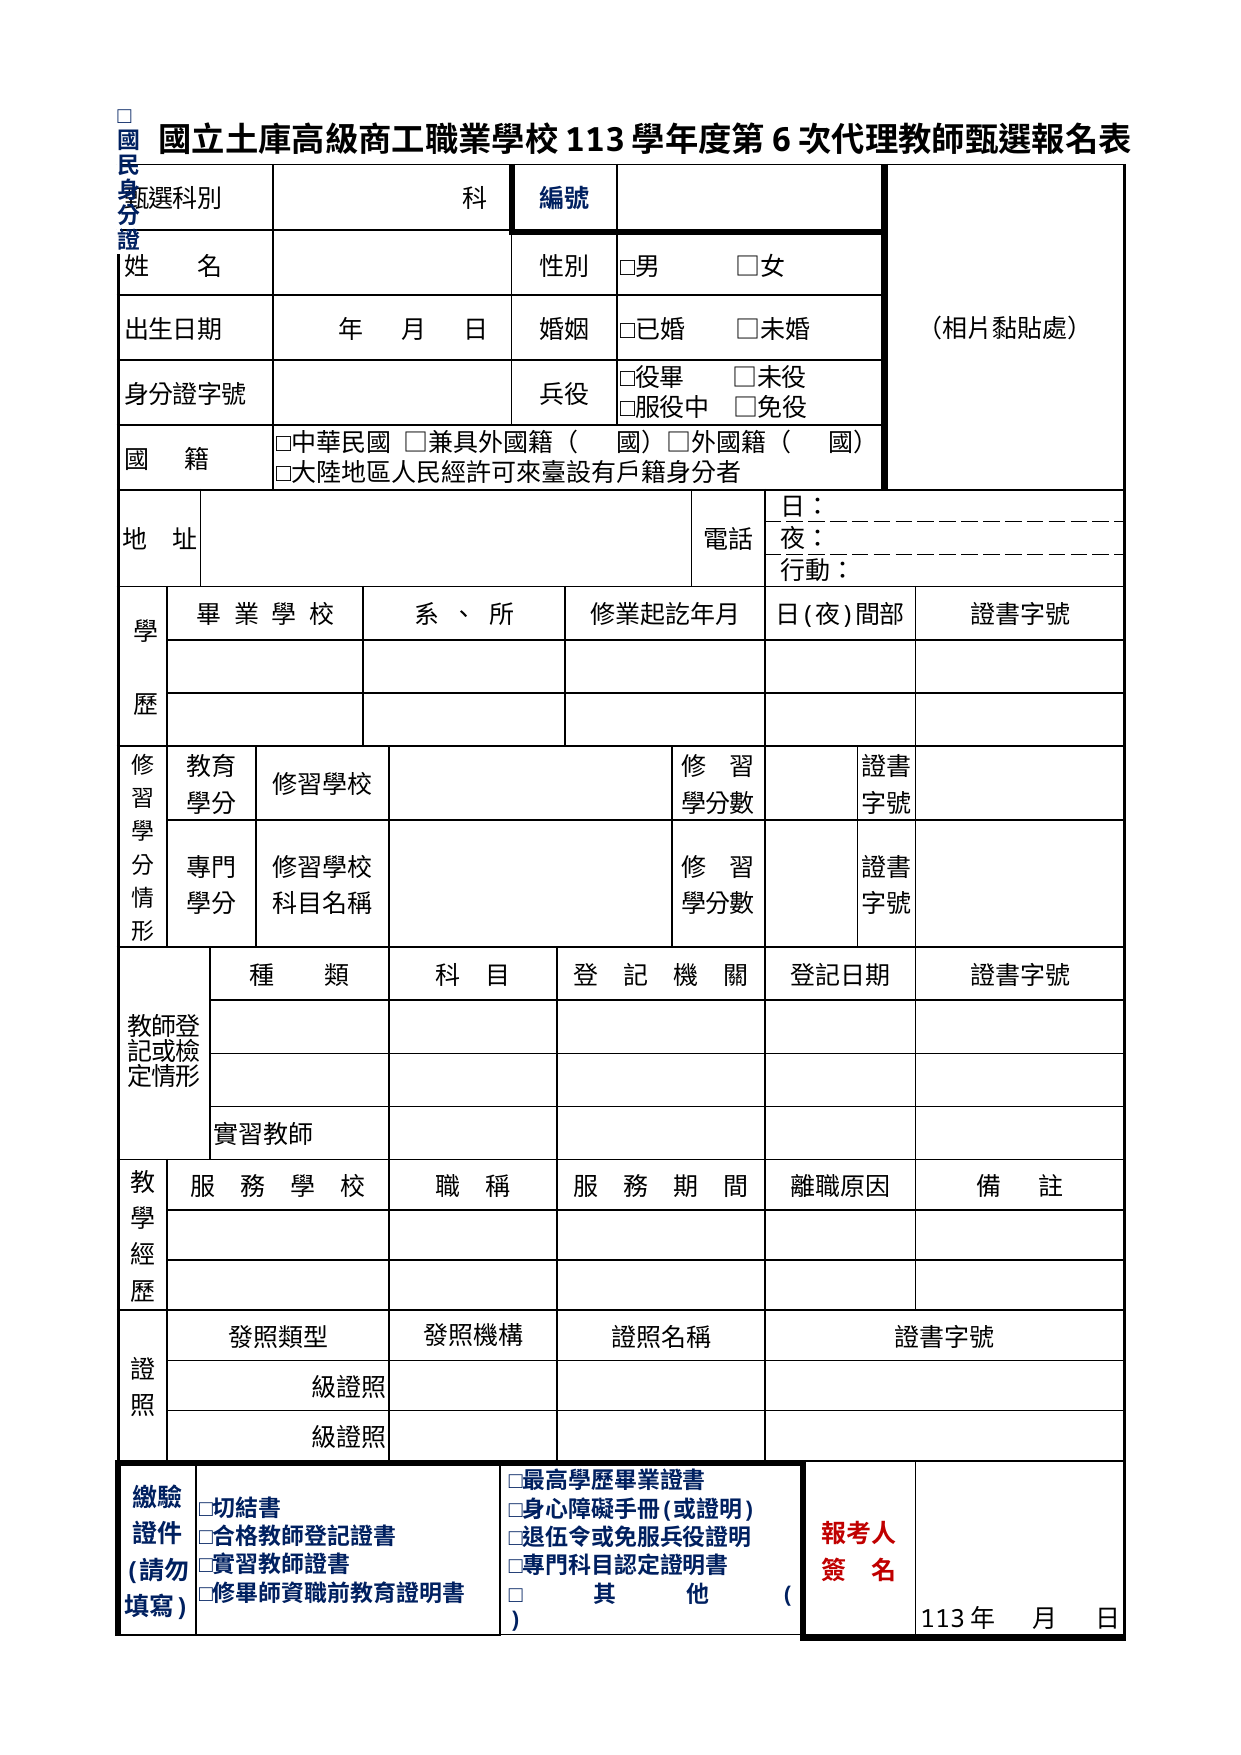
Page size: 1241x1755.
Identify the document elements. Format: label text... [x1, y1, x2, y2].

table_cell [168, 1261, 388, 1309]
table_cell [916, 1001, 1123, 1052]
table_cell 繳驗證件 (請勿填寫) [121, 1466, 195, 1634]
table_cell 國 籍 [120, 426, 272, 489]
table_cell 職 稱 [390, 1160, 556, 1209]
table_cell [566, 641, 764, 692]
table_cell □已婚 □未婚 [618, 296, 881, 359]
table_cell [274, 361, 511, 424]
table_cell [766, 1107, 915, 1159]
table_cell [390, 821, 671, 946]
table_cell [916, 641, 1123, 692]
table_cell [766, 641, 915, 692]
table_cell 證書字號 [766, 1311, 1123, 1359]
table_cell 兵役 [512, 361, 616, 424]
table_cell [916, 694, 1123, 745]
table_cell 修習學校 科目名稱 [257, 821, 388, 946]
table_cell [274, 231, 511, 294]
table_header [618, 165, 881, 229]
table_cell 科 目 [390, 948, 556, 999]
table_cell 電話 [692, 491, 764, 586]
table_header 甄選科別 [120, 165, 272, 229]
table_cell [558, 1411, 764, 1460]
table_cell [766, 1261, 915, 1309]
table_cell [916, 821, 1123, 946]
table_cell [211, 1054, 388, 1106]
table_cell 級證照 [168, 1411, 388, 1460]
table_cell 學 歷 [120, 587, 166, 745]
table_cell [916, 1054, 1123, 1106]
text 國立土庫高級商工職業學校113學年度第6次代理教師甄選報名表 [118, 96, 1194, 158]
table_cell 證書 字號 [858, 747, 915, 819]
table_cell 行動： [766, 554, 1123, 586]
table_cell [558, 1211, 764, 1259]
table_cell 修習學校 [257, 747, 388, 819]
table_cell 登 記 機 關 [558, 948, 764, 999]
table_cell [766, 1054, 915, 1106]
table_cell [168, 694, 362, 745]
table_cell [766, 1001, 915, 1052]
table_cell [916, 1261, 1123, 1309]
table_cell 113年 月 日 [916, 1462, 1123, 1634]
table_cell 修 習 學分數 [673, 747, 764, 819]
table_cell □男 □女 [618, 235, 881, 294]
table_cell 日： [766, 491, 1123, 521]
table_cell □最高學歷畢業證書 □身心障礙手冊(或證明) □退伍令或免服兵役證明 □專門科目認定證明書 □其他( ) [501, 1466, 800, 1634]
table_cell [201, 491, 691, 586]
table_header （相片黏貼處） [888, 165, 1123, 489]
table_cell 修業起訖年月 [566, 587, 764, 639]
table_cell [916, 747, 1123, 819]
table_cell 服 務 期 間 [558, 1160, 764, 1209]
table_cell [766, 821, 857, 946]
table_cell 身分證字號 [120, 361, 272, 424]
table_cell 教育 學分 [168, 747, 255, 819]
table_cell [168, 641, 362, 692]
table_cell [390, 747, 671, 819]
table_header 科 [274, 165, 509, 229]
table_cell 發照機構 [390, 1311, 556, 1359]
table_cell 日(夜)間部 [766, 587, 915, 639]
table_cell [364, 694, 564, 745]
table_cell [390, 1411, 556, 1460]
table_cell 姓 名 [120, 231, 272, 294]
table_cell 證書 字號 [858, 821, 915, 946]
table_cell [558, 1361, 764, 1410]
table_cell 修習學分情形 [120, 747, 166, 946]
table_cell 專門 學分 [168, 821, 255, 946]
table_cell 教學經歷 [120, 1160, 166, 1309]
table_cell 修 習 學分數 [673, 821, 764, 946]
table_cell [364, 641, 564, 692]
table_cell [390, 1001, 556, 1052]
table_cell [916, 1107, 1123, 1159]
table_cell 發照類型 [168, 1311, 388, 1359]
table_cell [211, 1001, 388, 1052]
table_cell 服 務 學 校 [168, 1160, 388, 1209]
table_cell □中華民國 □兼具外國籍（ 國）□外國籍（ 國） □大陸地區人民經許可來臺設有戶籍身分者 [274, 426, 881, 489]
table_cell [566, 694, 764, 745]
table_cell [766, 1411, 1123, 1460]
table_cell 證書字號 [916, 587, 1123, 639]
table_cell 性別 [512, 235, 616, 294]
table_cell 備 註 [916, 1160, 1123, 1209]
table_cell 畢 業 學 校 [168, 587, 362, 639]
table_cell [390, 1361, 556, 1410]
table_cell 地 址 [120, 491, 200, 586]
table_cell 種 類 [211, 948, 388, 999]
table_cell 實習教師 [211, 1107, 388, 1159]
table_cell 年 月 日 [274, 296, 511, 359]
table_cell [558, 1107, 764, 1159]
table_cell [766, 1211, 915, 1259]
table_cell 婚姻 [512, 296, 616, 359]
table_cell 報考人 簽 名 [806, 1462, 915, 1634]
table_cell 夜： [766, 521, 1123, 553]
table_cell [766, 694, 915, 745]
table_cell [390, 1261, 556, 1309]
table_cell 證照名稱 [558, 1311, 764, 1359]
table_cell [390, 1054, 556, 1106]
table_cell 離職原因 [766, 1160, 915, 1209]
table_cell 級證照 [168, 1361, 388, 1410]
table_cell [766, 747, 857, 819]
table_cell 登記日期 [766, 948, 915, 999]
table_header 編號 [515, 165, 616, 229]
table_cell □役畢 □未役 □服役中 □免役 [618, 361, 881, 424]
table_cell □切結書 □合格教師登記證書 □實習教師證書 □修畢師資職前教育證明書 [197, 1466, 499, 1634]
table_cell 出生日期 [120, 296, 272, 359]
table_cell 教師登記或檢定情形 [120, 948, 209, 1159]
table_cell [916, 1211, 1123, 1259]
table_cell [168, 1211, 388, 1259]
table_cell [390, 1211, 556, 1259]
table_cell 證照 [120, 1311, 166, 1460]
table_cell [558, 1261, 764, 1309]
table_cell [558, 1054, 764, 1106]
table_cell 證書字號 [916, 948, 1123, 999]
table_cell [390, 1107, 556, 1159]
table_cell [558, 1001, 764, 1052]
table_cell 系 、 所 [364, 587, 564, 639]
table_cell [766, 1361, 1123, 1410]
